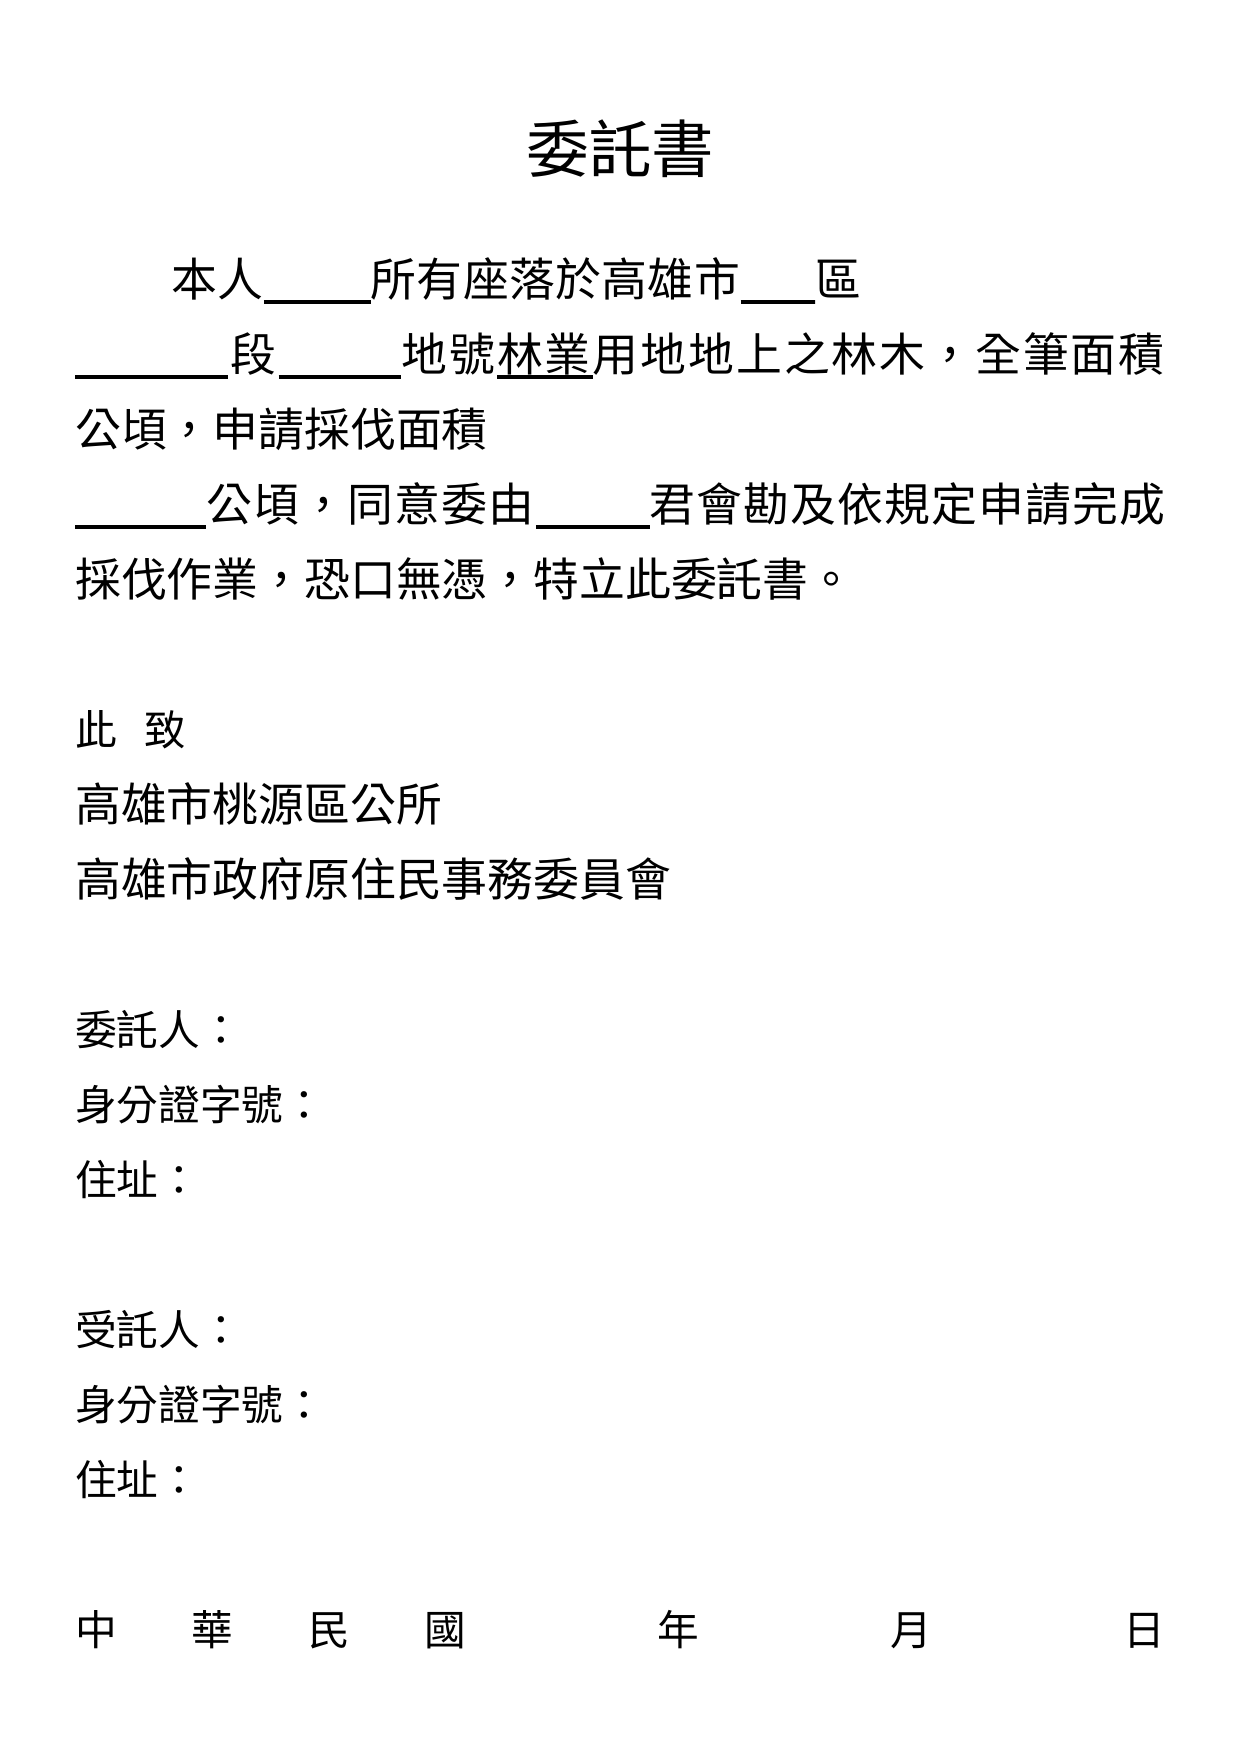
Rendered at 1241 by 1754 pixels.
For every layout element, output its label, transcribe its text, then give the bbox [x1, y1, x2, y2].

text 委託書 [75, 89, 1165, 202]
text 受託人： [75, 1289, 1165, 1364]
text 此 致 [75, 689, 1165, 764]
text 中華民國 年 月 日 [75, 1589, 1165, 1664]
text 委託人： [75, 989, 1165, 1064]
text 本人 所有座落於高雄市 區 [75, 239, 1165, 314]
text 高雄市桃源區公所 [75, 764, 1165, 839]
text 身分證字號： [75, 1364, 1165, 1439]
text 身分證字號： [75, 1064, 1165, 1139]
text 段 地號林業用地地上之林木，全筆面積 公頃，申請採伐面積 [75, 314, 1165, 464]
text 高雄市政府原住民事務委員會 [75, 839, 1165, 914]
text 公頃，同意委由 君會勘及依規定申請完成採伐作業，恐口無憑，特立此委託書。 [75, 464, 1165, 614]
text 住址： [75, 1139, 1165, 1214]
text 住址： [75, 1439, 1165, 1514]
